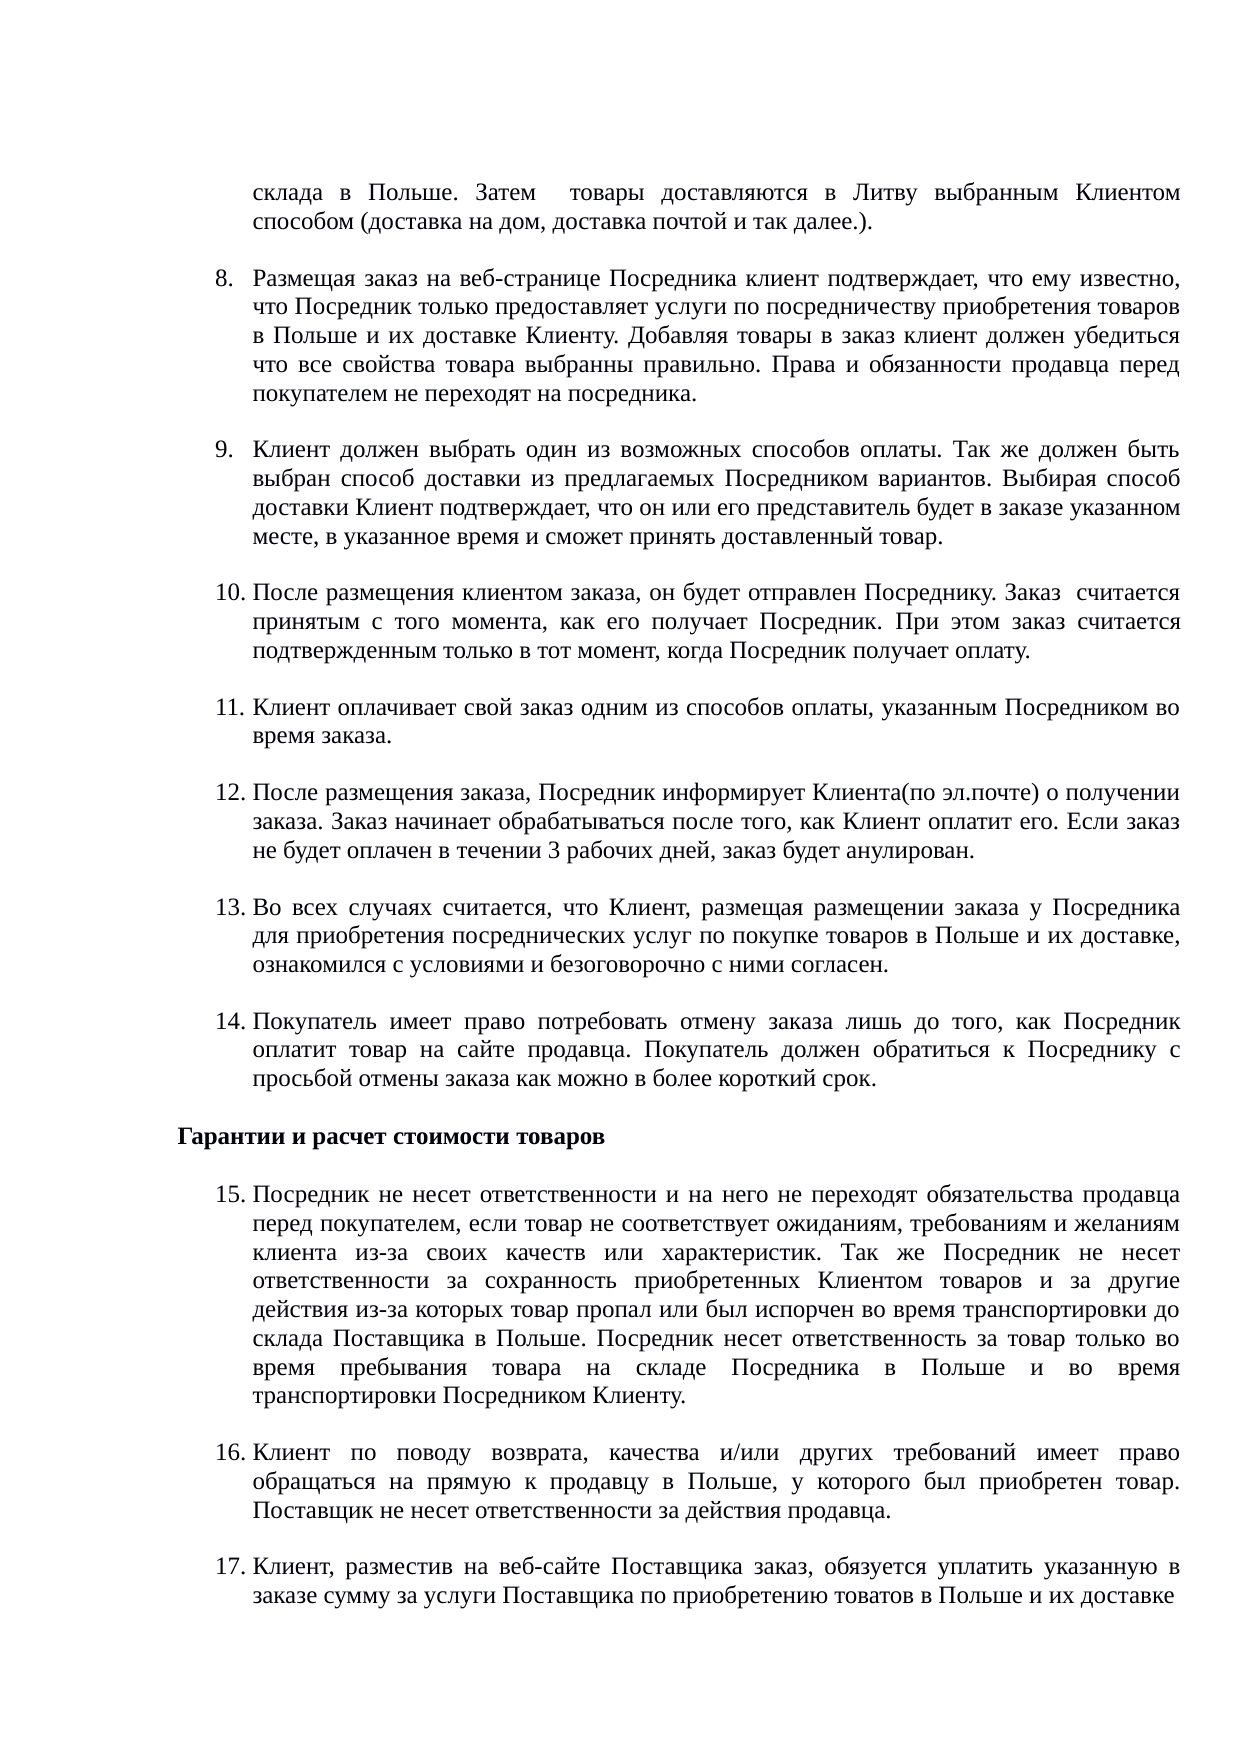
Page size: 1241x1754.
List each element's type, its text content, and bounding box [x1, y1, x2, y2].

list После размещения клиентом заказа, он будет отправлен Посреднику. Заказ считается принятым с того момента, как его получает Посредник. При этом заказ считается подтвержденным только в тот момент, когда Посредник получает оплату. [215, 577, 1181, 664]
list Клиент оплачивает свой заказ одним из способов оплаты, указанным Посредником во время заказа. [215, 692, 1181, 749]
list Покупатель имеет право потребовать отмену заказа лишь до того, как Посредник оплатит товар на сайте продавца. Покупатель должен обратиться к Посреднику с просьбой отмены заказа как можно в более короткий срок. [215, 1006, 1181, 1092]
list Во всех случаях считается, что Клиент, размещая размещении заказа у Посредника для приобретения посреднических услуг по покупке товаров в Польше и их доставке, ознакомился с условиями и безоговорочно с ними согласен. [215, 892, 1181, 978]
list Клиент по поводу возврата, качества и/или других требований имеет право обращаться на прямую к продавцу в Польше, у которого был приобретен товар. Поставщик не несет ответственности за действия продавца. [215, 1437, 1181, 1523]
list После размещения заказа, Посредник информирует Клиента(по эл.почте) о получении заказа. Заказ начинает обрабатываться после того, как Клиент оплатит его. Если заказ не будет оплачен в течении 3 рабочих дней, заказ будет анулирован. [215, 777, 1181, 863]
text Гарантии и расчет стоимости товаров [177, 1121, 1181, 1150]
list Посредник не несет ответственности и на него не переходят обязательства продавца перед покупателем, если товар не соответствует ожиданиям, требованиям и желаниям клиента из-за своих качеств или характеристик. Так же Посредник не несет ответственности за сохранность приобретенных Клиентом товаров и за другие действия из-за которых товар пропал или был испорчен во время транспортировки до склада Поставщика в Польше. Посредник несет ответственность за товар только во время пребывания товара на складе Посредника в Польше и во время транспортировки Посредником Клиенту. [215, 1179, 1181, 1409]
list Клиент должен выбрать один из возможных способов оплаты. Так же должен быть выбран способ доставки из предлагаемых Посредником вариантов. Выбирая способ доставки Клиент подтверждает, что он или его представитель будет в заказе указанном месте, в указанное время и сможет принять доставленный товар. [215, 434, 1181, 549]
list склада в Польше. Затем товары доставляются в Литву выбранным Клиентом способом (доставка на дом, доставка почтой и так далее.). [215, 177, 1181, 235]
list Размещая заказ на веб-странице Посредника клиент подтверждает, что ему известно, что Посредник только предоставляет услуги по посредничеству приобретения товаров в Польше и их доставке Клиенту. Добавляя товары в заказ клиент должен убедиться что все свойства товара выбранны правильно. Права и обязанности продавца перед покупателем не переходят на посредника. [215, 263, 1181, 406]
list Клиент, разместив на веб-сайте Поставщика заказ, обязуется уплатить указанную в заказе сумму за услуги Поставщика по приобретению товатов в Польше и их доставке [215, 1551, 1181, 1609]
